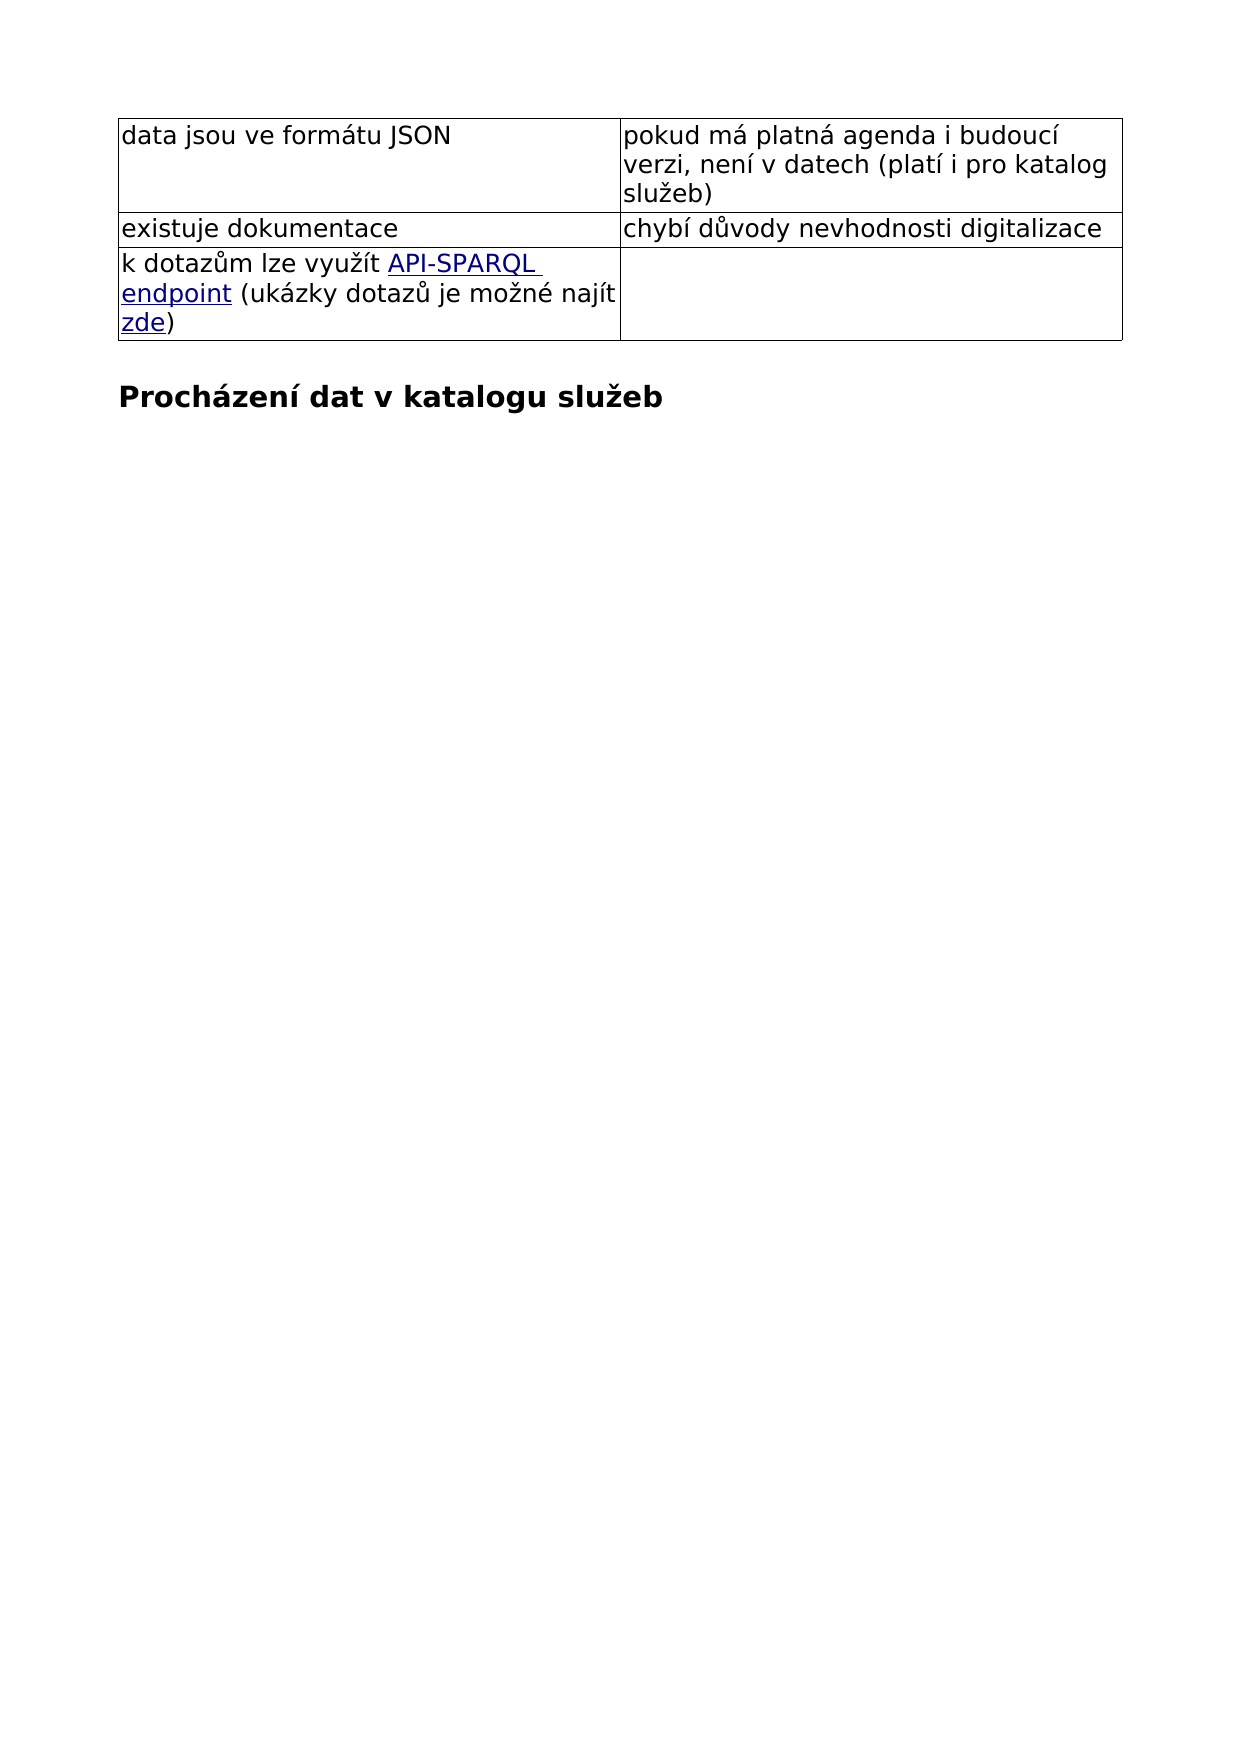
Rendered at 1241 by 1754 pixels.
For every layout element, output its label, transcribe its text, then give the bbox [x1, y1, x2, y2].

table_cell pokud má platná agenda i budoucí verzi, není v datech (platí i pro katalog služeb) [621, 119, 1122, 212]
table_cell chybí důvody nevhodnosti digitalizace [621, 213, 1122, 247]
table_cell k dotazům lze využít API-SPARQL endpoint (ukázky dotazů je možné najít zde) [119, 248, 620, 340]
subtitle Procházení dat v katalogu služeb [118, 380, 1122, 414]
table_cell existuje dokumentace [119, 213, 620, 247]
table_cell data jsou ve formátu JSON [119, 119, 620, 212]
table_cell [621, 248, 1122, 340]
